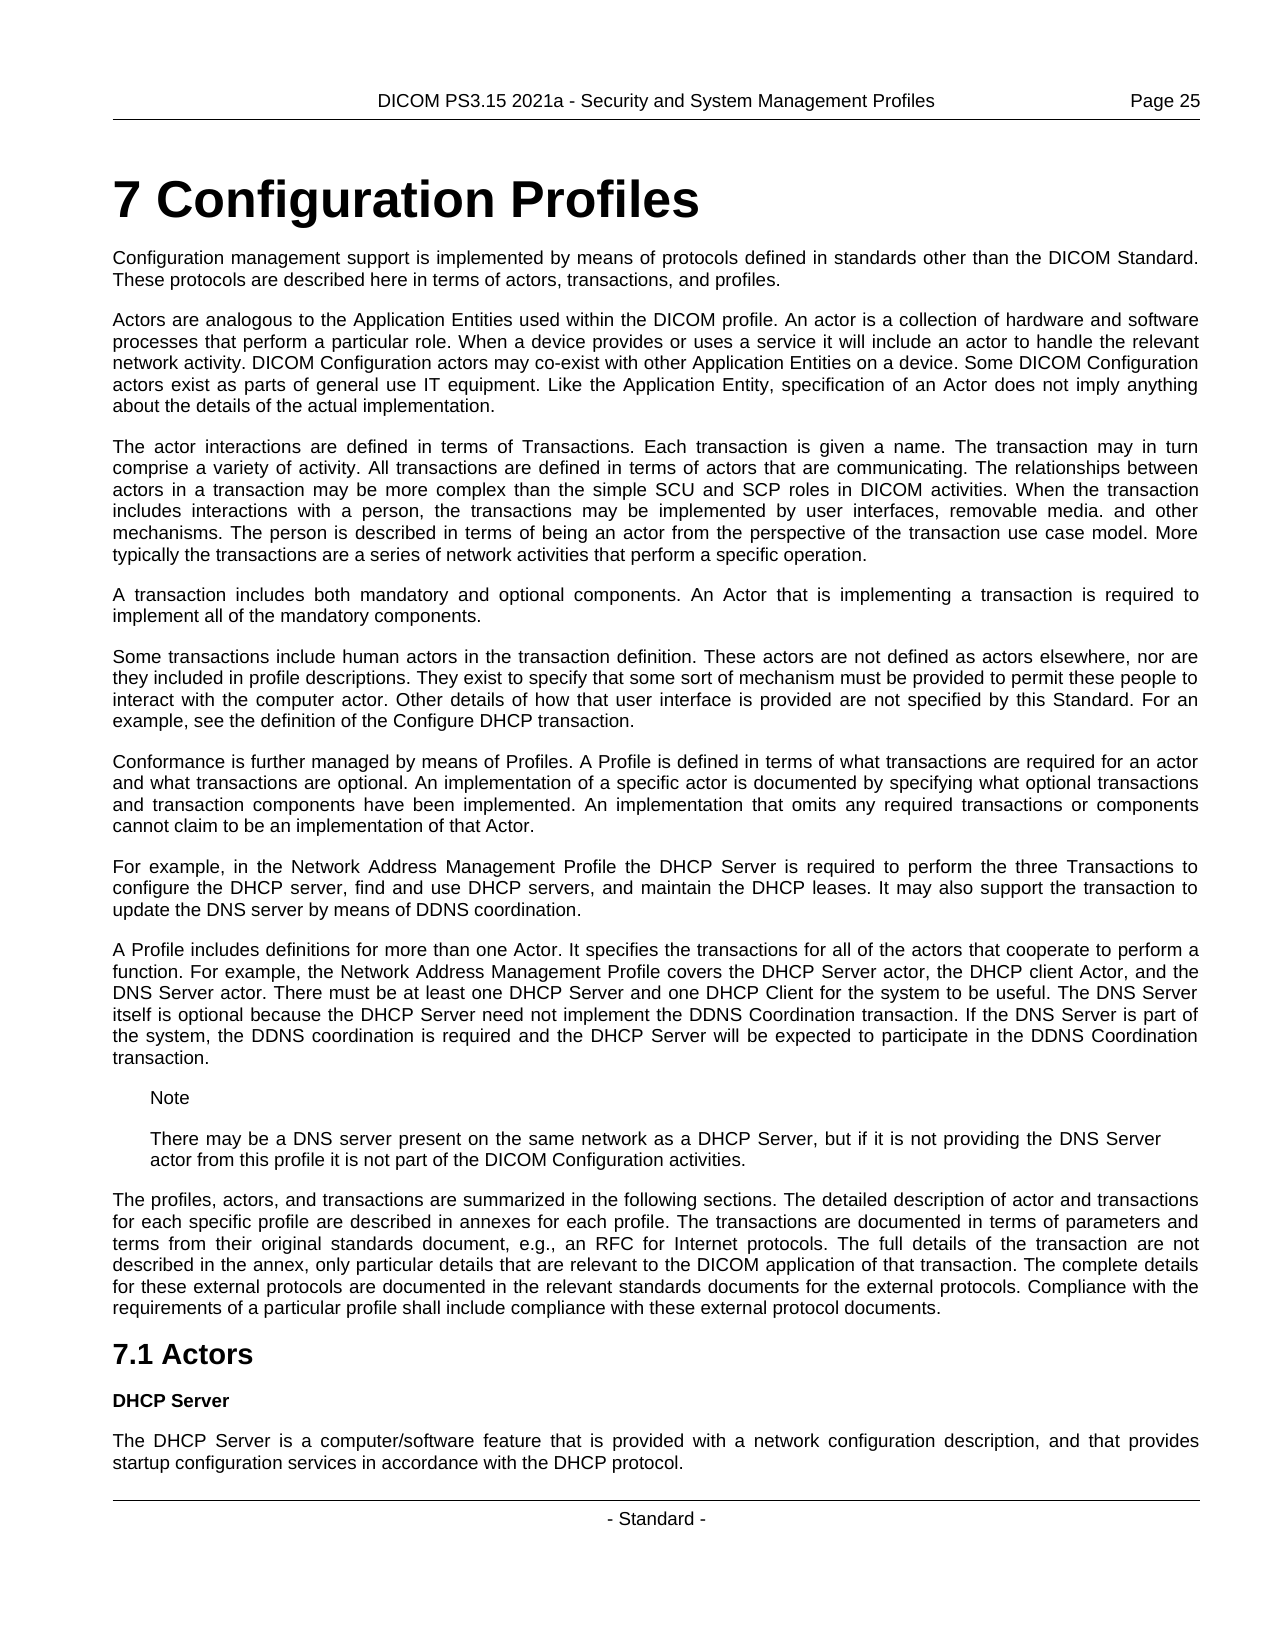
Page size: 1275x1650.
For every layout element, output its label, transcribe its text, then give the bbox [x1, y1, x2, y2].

text DHCP Server [112, 1390, 1200, 1411]
text The actor interactions are defined in terms of Transactions. Each transaction is given a name. The transaction may in turn comprise a variety of activity. All transactions are defined in terms of actors that are communicating. The relationships between actors in a transaction may be more complex than the simple SCU and SCP roles in DICOM activities. When the transaction includes interactions with a person, the transactions may be implemented by user interfaces, removable media. and other mechanisms. The person is described in terms of being an actor from the perspective of the transaction use case model. More typically the transactions are a series of network activities that perform a specific operation. [112, 436, 1200, 565]
text 7.1 Actors [112, 1337, 1200, 1371]
text 7 Configuration Profiles [112, 169, 1200, 228]
text The profiles, actors, and transactions are summarized in the following sections. The detailed description of actor and transactions for each specific profile are described in annexes for each profile. The transactions are documented in terms of parameters and terms from their original standards document, e.g., an RFC for Internet protocols. The full details of the transaction are not described in the annex, only particular details that are relevant to the DICOM application of that transaction. The complete details for these external protocols are documented in the relevant standards documents for the external protocols. Compliance with the requirements of a particular profile shall include compliance with these external protocol documents. [112, 1189, 1200, 1319]
text For example, in the Network Address Management Profile the DHCP Server is required to perform the three Transactions to configure the DHCP server, find and use DHCP servers, and maintain the DHCP leases. It may also support the transaction to update the DNS server by means of DDNS coordination. [112, 856, 1200, 920]
text A transaction includes both mandatory and optional components. An Actor that is implementing a transaction is required to implement all of the mandatory components. [112, 584, 1200, 627]
text Actors are analogous to the Application Entities used within the DICOM profile. An actor is a collection of hardware and software processes that perform a particular role. When a device provides or uses a service it will include an actor to handle the relevant network activity. DICOM Configuration actors may co-exist with other Application Entities on a device. Some DICOM Configuration actors exist as parts of general use IT equipment. Like the Application Entity, specification of an Actor does not imply anything about the details of the actual implementation. [112, 309, 1200, 417]
text A Profile includes definitions for more than one Actor. It specifies the transactions for all of the actors that cooperate to perform a function. For example, the Network Address Management Profile covers the DHCP Server actor, the DHCP client Actor, and the DNS Server actor. There must be at least one DHCP Server and one DHCP Client for the system to be useful. The DNS Server itself is optional because the DHCP Server need not implement the DDNS Coordination transaction. If the DNS Server is part of the system, the DDNS coordination is required and the DHCP Server will be expected to participate in the DDNS Coordination transaction. [112, 939, 1200, 1068]
text Note [150, 1087, 1162, 1109]
text Configuration management support is implemented by means of protocols defined in standards other than the DICOM Standard. These protocols are described here in terms of actors, transactions, and profiles. [112, 247, 1200, 290]
text There may be a DNS server present on the same network as a DHCP Server, but if it is not providing the DNS Server actor from this profile it is not part of the DICOM Configuration activities. [150, 1127, 1162, 1171]
text The DHCP Server is a computer/software feature that is provided with a network configuration description, and that provides startup configuration services in accordance with the DHCP protocol. [112, 1430, 1200, 1473]
text Conformance is further managed by means of Profiles. A Profile is defined in terms of what transactions are required for an actor and what transactions are optional. An implementation of a specific actor is documented by specifying what optional transactions and transaction components have been implemented. An implementation that omits any required transactions or components cannot claim to be an implementation of that Actor. [112, 751, 1200, 837]
text Some transactions include human actors in the transaction definition. These actors are not defined as actors elsewhere, nor are they included in profile descriptions. They exist to specify that some sort of mechanism must be provided to permit these people to interact with the computer actor. Other details of how that user interface is provided are not specified by this Standard. For an example, see the definition of the Configure DHCP transaction. [112, 646, 1200, 732]
